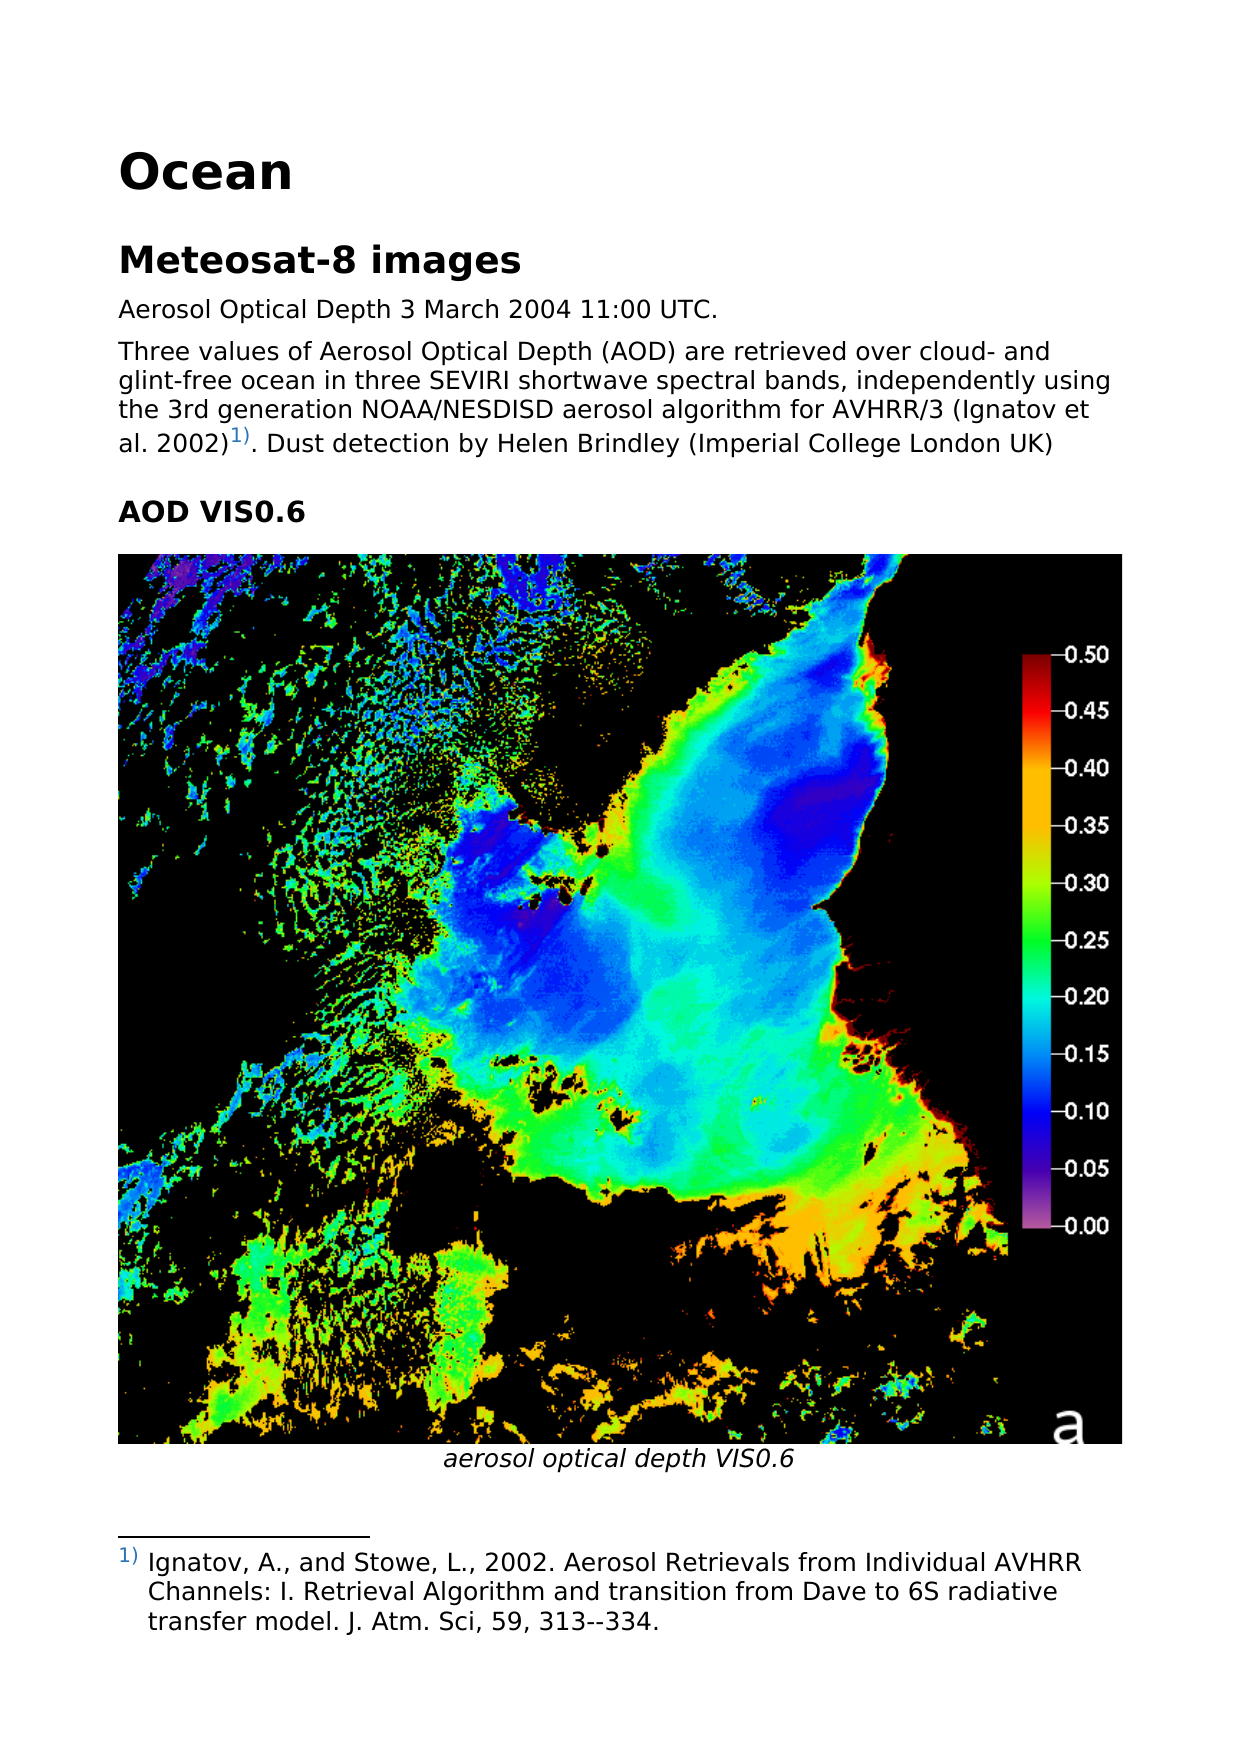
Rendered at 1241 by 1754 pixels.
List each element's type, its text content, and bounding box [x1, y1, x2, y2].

subtitle Ocean [118, 143, 1122, 201]
picture [118, 554, 1123, 1444]
text Three values of Aerosol Optical Depth (AOD) are retrieved over cloud- and glint-free ocean in three SEVIRI shortwave spectral bands, independently using the 3rd generation NOAA/NESDISD aerosol algorithm for AVHRR/3 (Ignatov et al. 2002). Dust detection by Helen Brindley (Imperial College London UK) [118, 337, 1122, 458]
text Aerosol Optical Depth 3 March 2004 11:00 UTC. [118, 295, 1122, 324]
text Ignatov, A., and Stowe, L., 2002. Aerosol Retrievals from Individual AVHRR Channels: I. Retrieval Algorithm and transition from Dave to 6S radiative transfer model. J. Atm. Sci, 59, 313--334. [118, 1543, 1122, 1636]
subtitle AOD VIS0.6 [118, 496, 1122, 530]
text aerosol optical depth VIS0.6 [118, 1444, 1122, 1473]
subtitle Meteosat-8 images [118, 239, 1122, 282]
